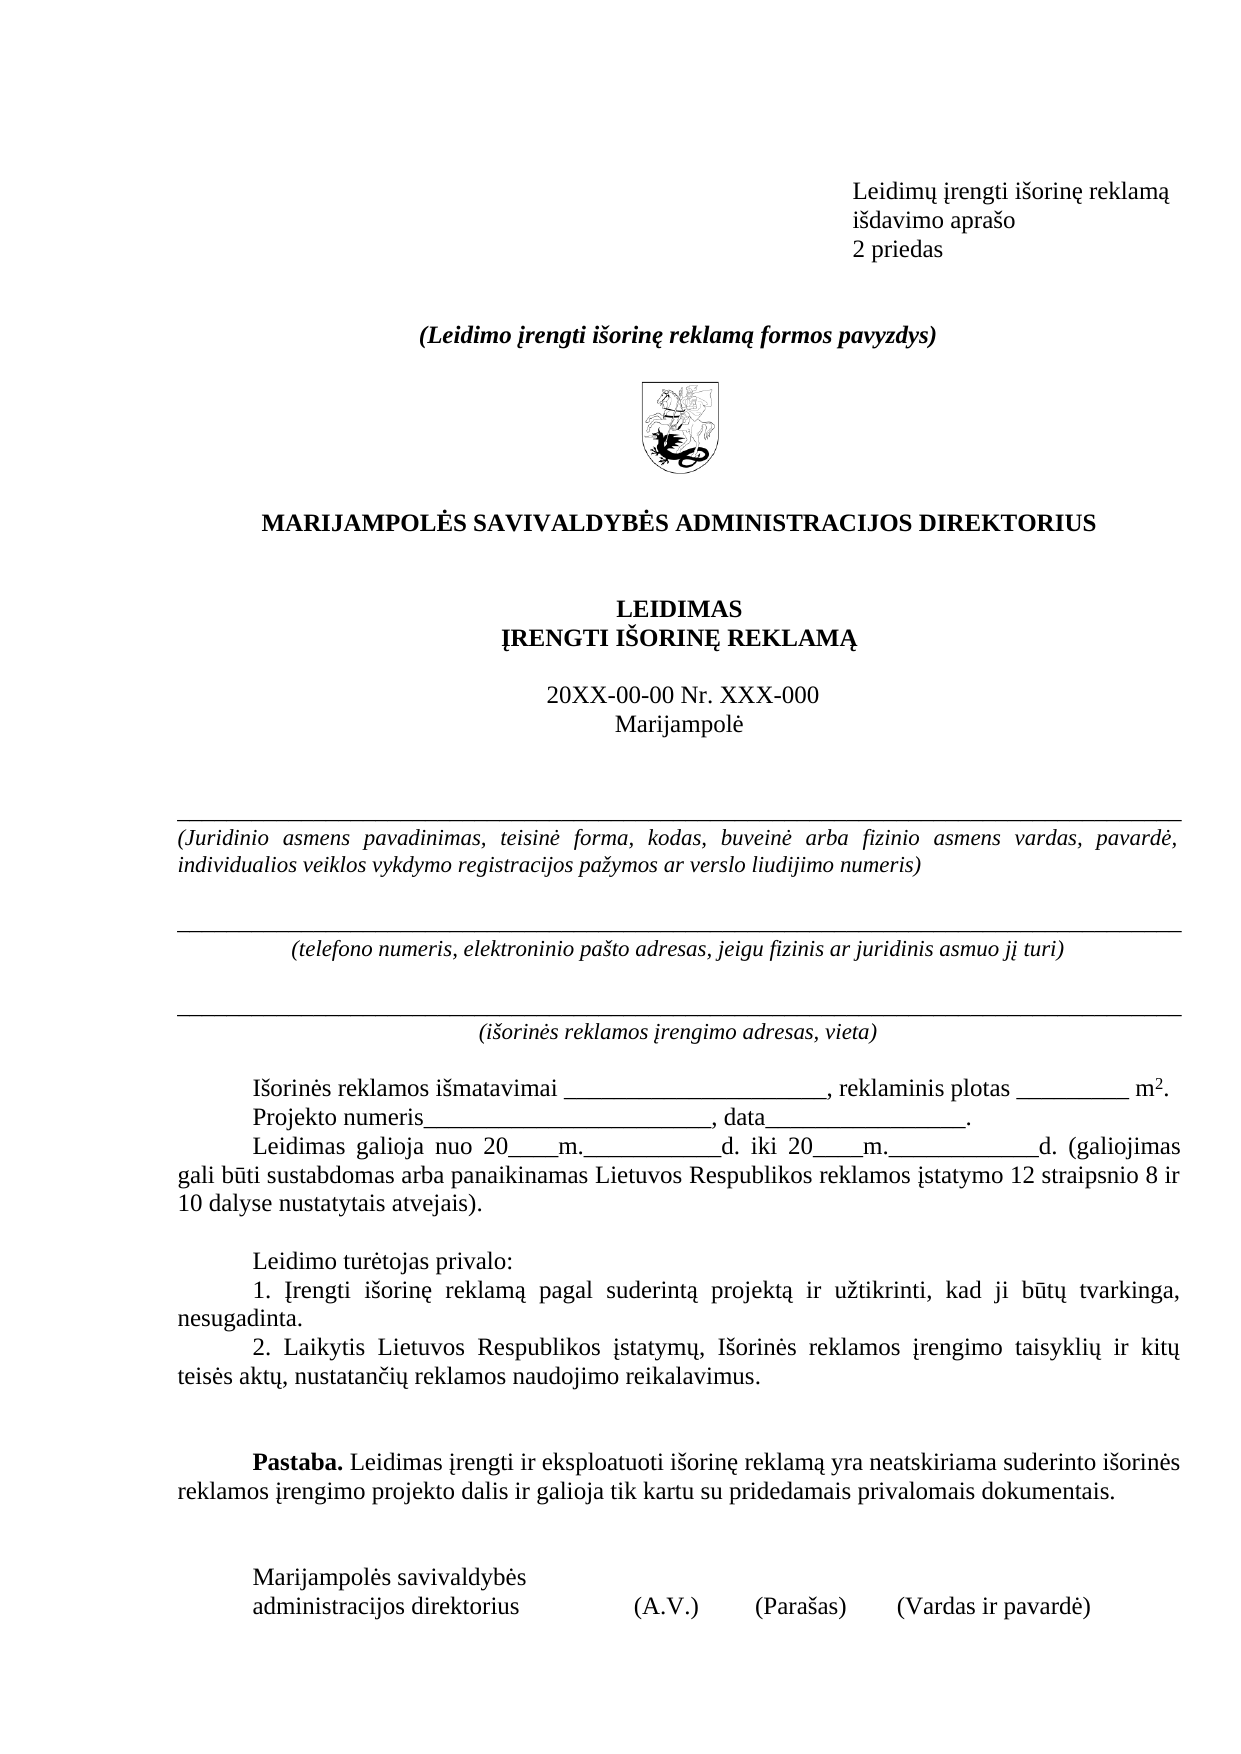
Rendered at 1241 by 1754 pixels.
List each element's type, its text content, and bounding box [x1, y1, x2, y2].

text (išorinės reklamos įrengimo adresas, vieta) [177, 1018, 1181, 1045]
text (Leidimo įrengti išorinę reklamą formos pavyzdys) [177, 320, 1181, 349]
text Marijampolė [177, 709, 1181, 738]
text Išorinės reklamos išmatavimai _____________________, reklaminis plotas _________ m2. [177, 1073, 1181, 1102]
text Leidimo turėtojas privalo: [177, 1246, 1181, 1275]
text Leidimų įrengti išorinę reklamą [784, 176, 1181, 205]
text 20XX-00-00 Nr. XXX-000 [177, 681, 1181, 709]
text LEIDIMAS [177, 594, 1181, 623]
text (Juridinio asmens pavadinimas, teisinė forma, kodas, buveinė arba fizinio asmens vardas, pavardė, individualios veiklos vykdymo registracijos pažymos ar verslo liudijimo numeris) [177, 824, 1181, 877]
text Projekto numeris_______________________, data________________. [177, 1102, 1181, 1131]
text Pastaba. Leidimas įrengti ir eksploatuoti išorinę reklamą yra neatskiriama suderinto išorinės reklamos įrengimo projekto dalis ir galioja tik kartu su pridedamais privalomais dokumentais. [177, 1447, 1181, 1505]
text 2 priedas [784, 234, 1181, 263]
text administracijos direktorius (A.V.) (Parašas) (Vardas ir pavardė) [177, 1591, 1181, 1620]
text Leidimas galioja nuo 20____m.___________d. iki 20____m.____________d. (galiojimas gali būti sustabdomas arba panaikinamas Lietuvos Respublikos reklamos įstatymo 12 straipsnio 8 ir 10 dalyse nustatytais atvejais). [177, 1131, 1181, 1217]
text MARIJAMPOLĖS SAVIVALDYBĖS ADMINISTRACIJOS DIREKTORIUS [177, 508, 1181, 537]
text Marijampolės savivaldybės [177, 1562, 1181, 1591]
text 2. Laikytis Lietuvos Respublikos įstatymų, Išorinės reklamos įrengimo taisyklių ir kitų teisės aktų, nustatančių reklamos naudojimo reikalavimus. [177, 1332, 1181, 1390]
text 1. Įrengti išorinę reklamą pagal suderintą projektą ir užtikrinti, kad ji būtų tvarkinga, nesugadinta. [177, 1275, 1181, 1332]
text išdavimo aprašo [784, 205, 1181, 234]
text (telefono numeris, elektroninio pašto adresas, jeigu fizinis ar juridinis asmuo jį turi) [177, 934, 1181, 961]
text ĮRENGTI IŠORINĘ REKLAMĄ [177, 623, 1181, 652]
